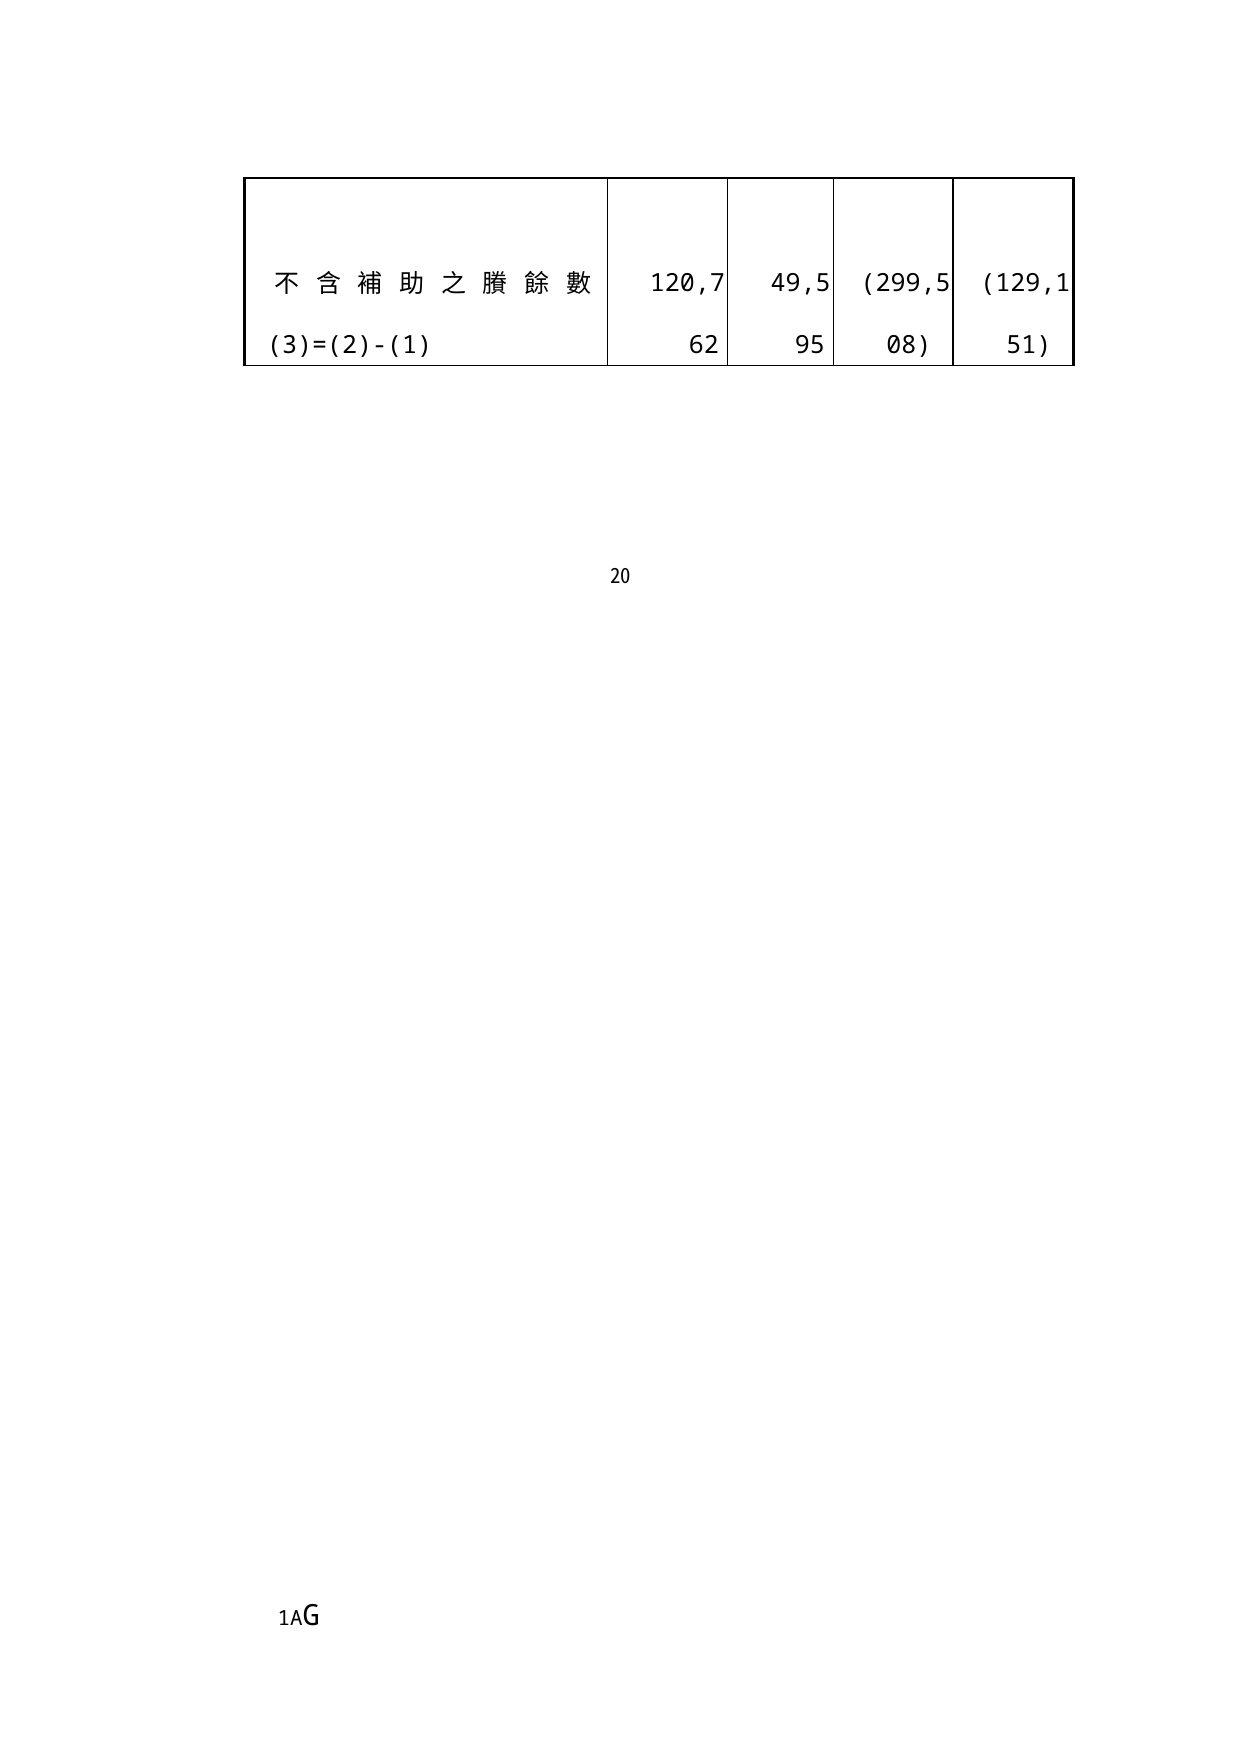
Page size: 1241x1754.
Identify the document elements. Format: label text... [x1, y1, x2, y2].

table_cell (129,151) [954, 179, 1072, 365]
table_cell 120,762 [608, 179, 727, 365]
table_cell 不含補助之賸餘數(3)=(2)-(1) [246, 179, 607, 365]
table_cell 49,595 [728, 179, 833, 365]
table_cell (299,508) [834, 179, 952, 365]
